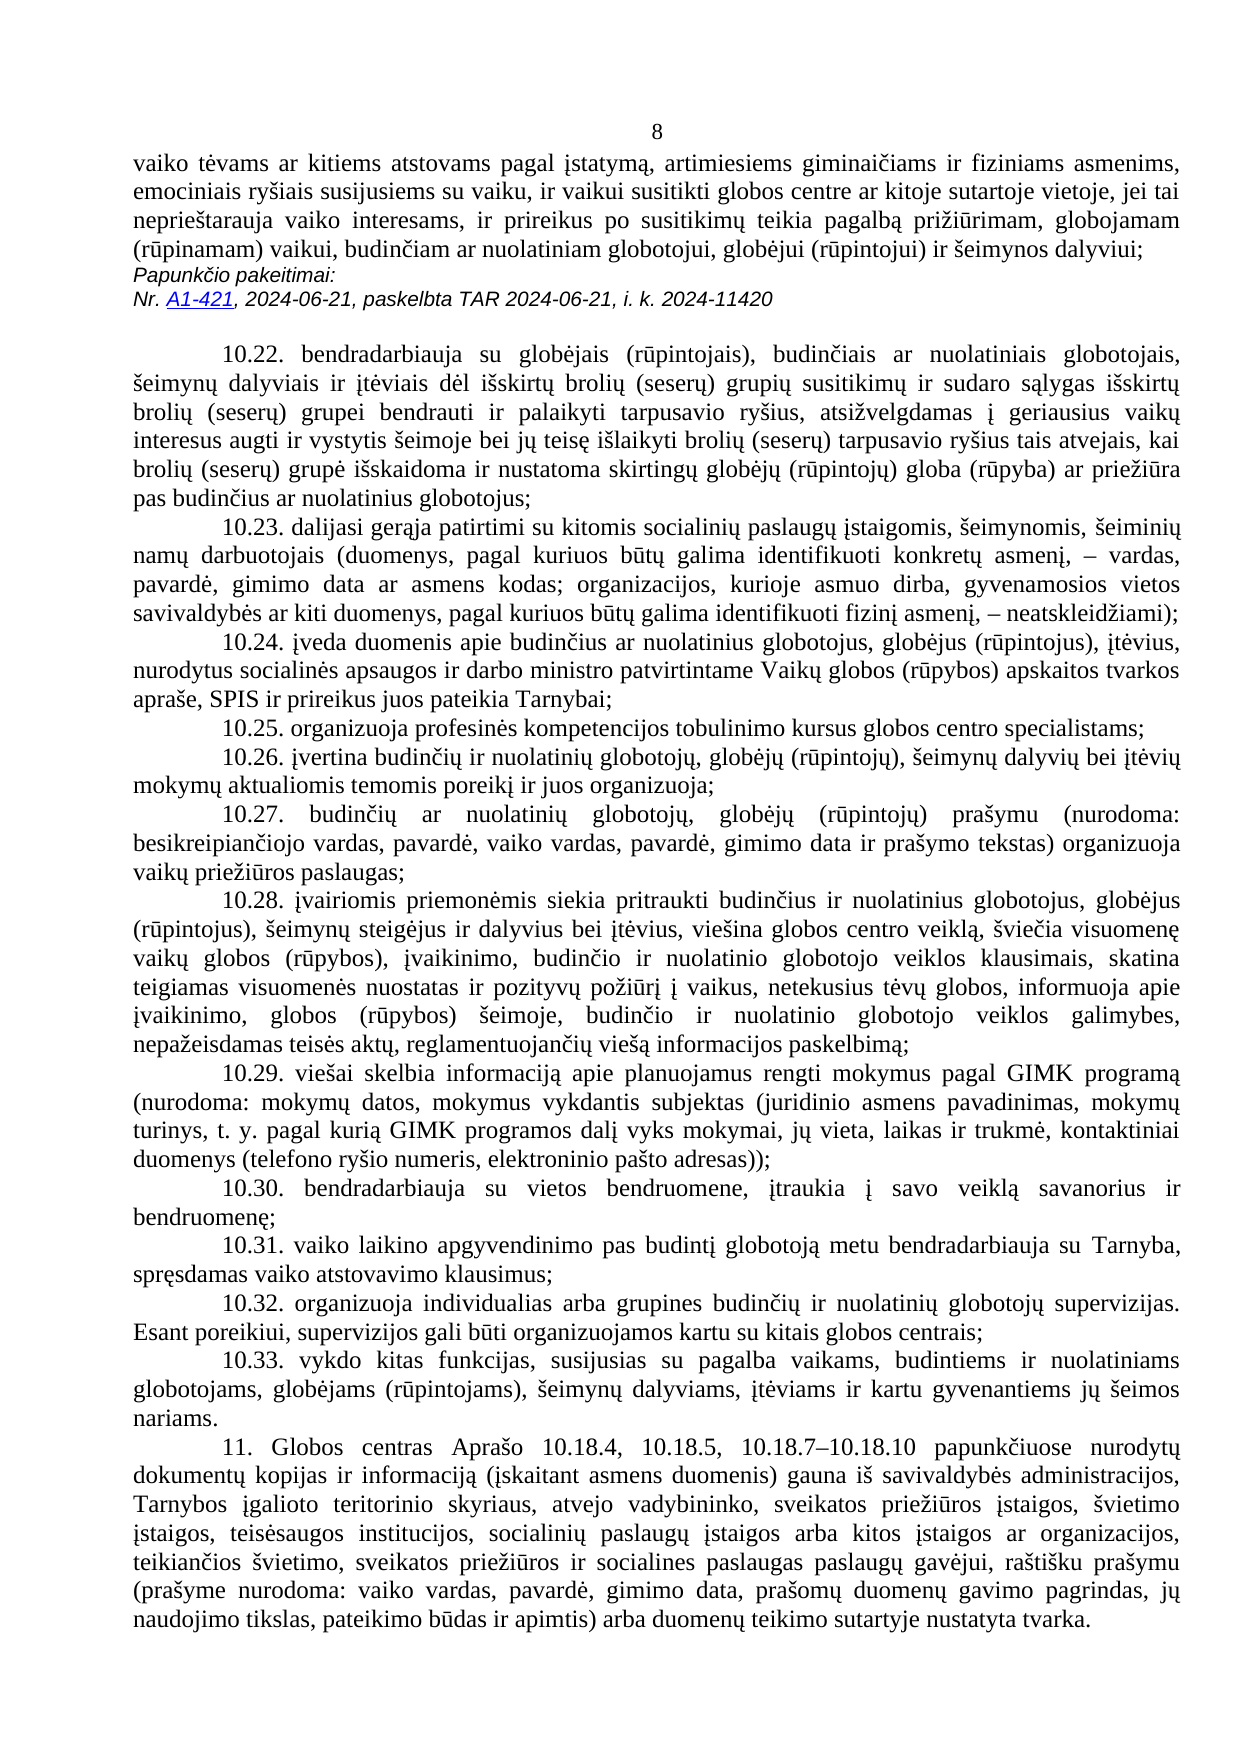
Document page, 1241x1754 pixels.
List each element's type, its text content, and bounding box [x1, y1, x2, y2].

text 10.26. įvertina budinčių ir nuolatinių globotojų, globėjų (rūpintojų), šeimynų dalyvių bei įtėvių mokymų aktualiomis temomis poreikį ir juos organizuoja; [133, 742, 1181, 799]
text 10.22. bendradarbiauja su globėjais (rūpintojais), budinčiais ar nuolatiniais globotojais, šeimynų dalyviais ir įtėviais dėl išskirtų brolių (seserų) grupių susitikimų ir sudaro sąlygas išskirtų brolių (seserų) grupei bendrauti ir palaikyti tarpusavio ryšius, atsižvelgdamas į geriausius vaikų interesus augti ir vystytis šeimoje bei jų teisę išlaikyti brolių (seserų) tarpusavio ryšius tais atvejais, kai brolių (seserų) grupė išskaidoma ir nustatoma skirtingų globėjų (rūpintojų) globa (rūpyba) ar priežiūra pas budinčius ar nuolatinius globotojus; [133, 339, 1181, 512]
text 10.23. dalijasi gerąja patirtimi su kitomis socialinių paslaugų įstaigomis, šeimynomis, šeiminių namų darbuotojais (duomenys, pagal kuriuos būtų galima identifikuoti konkretų asmenį, ‒ vardas, pavardė, gimimo data ar asmens kodas; organizacijos, kurioje asmuo dirba, gyvenamosios vietos savivaldybės ar kiti duomenys, pagal kuriuos būtų galima identifikuoti fizinį asmenį, – neatskleidžiami); [133, 512, 1181, 627]
text 10.31. vaiko laikino apgyvendinimo pas budintį globotoją metu bendradarbiauja su Tarnyba, spręsdamas vaiko atstovavimo klausimus; [133, 1231, 1181, 1288]
text 10.24. įveda duomenis apie budinčius ar nuolatinius globotojus, globėjus (rūpintojus), įtėvius, nurodytus socialinės apsaugos ir darbo ministro patvirtintame Vaikų globos (rūpybos) apskaitos tvarkos apraše, SPIS ir prireikus juos pateikia Tarnybai; [133, 627, 1181, 713]
text 10.25. organizuoja profesinės kompetencijos tobulinimo kursus globos centro specialistams; [133, 713, 1181, 742]
text 10.28. įvairiomis priemonėmis siekia pritraukti budinčius ir nuolatinius globotojus, globėjus (rūpintojus), šeimynų steigėjus ir dalyvius bei įtėvius, viešina globos centro veiklą, šviečia visuomenę vaikų globos (rūpybos), įvaikinimo, budinčio ir nuolatinio globotojo veiklos klausimais, skatina teigiamas visuomenės nuostatas ir pozityvų požiūrį į vaikus, netekusius tėvų globos, informuoja apie įvaikinimo, globos (rūpybos) šeimoje, budinčio ir nuolatinio globotojo veiklos galimybes, nepažeisdamas teisės aktų, reglamentuojančių viešą informacijos paskelbimą; [133, 886, 1181, 1058]
text 10.30. bendradarbiauja su vietos bendruomene, įtraukia į savo veiklą savanorius ir bendruomenę; [133, 1173, 1181, 1231]
text vaiko tėvams ar kitiems atstovams pagal įstatymą, artimiesiems giminaičiams ir fiziniams asmenims, emociniais ryšiais susijusiems su vaiku, ir vaikui susitikti globos centre ar kitoje sutartoje vietoje, jei tai neprieštarauja vaiko interesams, ir prireikus po susitikimų teikia pagalbą prižiūrimam, globojamam (rūpinamam) vaikui, budinčiam ar nuolatiniam globotojui, globėjui (rūpintojui) ir šeimynos dalyviui; [133, 148, 1181, 263]
text 10.29. viešai skelbia informaciją apie planuojamus rengti mokymus pagal GIMK programą (nurodoma: mokymų datos, mokymus vykdantis subjektas (juridinio asmens pavadinimas, mokymų turinys, t. y. pagal kurią GIMK programos dalį vyks mokymai, jų vieta, laikas ir trukmė, kontaktiniai duomenys (telefono ryšio numeris, elektroninio pašto adresas)); [133, 1058, 1181, 1173]
text 11. Globos centras Aprašo 10.18.4, 10.18.5, 10.18.7–10.18.10 papunkčiuose nurodytų dokumentų kopijas ir informaciją (įskaitant asmens duomenis) gauna iš savivaldybės administracijos, Tarnybos įgalioto teritorinio skyriaus, atvejo vadybininko, sveikatos priežiūros įstaigos, švietimo įstaigos, teisėsaugos institucijos, socialinių paslaugų įstaigos arba kitos įstaigos ar organizacijos, teikiančios švietimo, sveikatos priežiūros ir socialines paslaugas paslaugų gavėjui, raštišku prašymu (prašyme nurodoma: vaiko vardas, pavardė, gimimo data, prašomų duomenų gavimo pagrindas, jų naudojimo tikslas, pateikimo būdas ir apimtis) arba duomenų teikimo sutartyje nustatyta tvarka. [133, 1432, 1181, 1633]
text 10.33. vykdo kitas funkcijas, susijusias su pagalba vaikams, budintiems ir nuolatiniams globotojams, globėjams (rūpintojams), šeimynų dalyviams, įtėviams ir kartu gyvenantiems jų šeimos nariams. [133, 1346, 1181, 1432]
text 10.32. organizuoja individualias arba grupines budinčių ir nuolatinių globotojų supervizijas. Esant poreikiui, supervizijos gali būti organizuojamos kartu su kitais globos centrais; [133, 1288, 1181, 1346]
text Papunkčio pakeitimai: [133, 263, 1181, 287]
text Nr. A1-421, 2024-06-21, paskelbta TAR 2024-06-21, i. k. 2024-11420 [133, 287, 1181, 311]
text 10.27. budinčių ar nuolatinių globotojų, globėjų (rūpintojų) prašymu (nurodoma: besikreipiančiojo vardas, pavardė, vaiko vardas, pavardė, gimimo data ir prašymo tekstas) organizuoja vaikų priežiūros paslaugas; [133, 799, 1181, 886]
